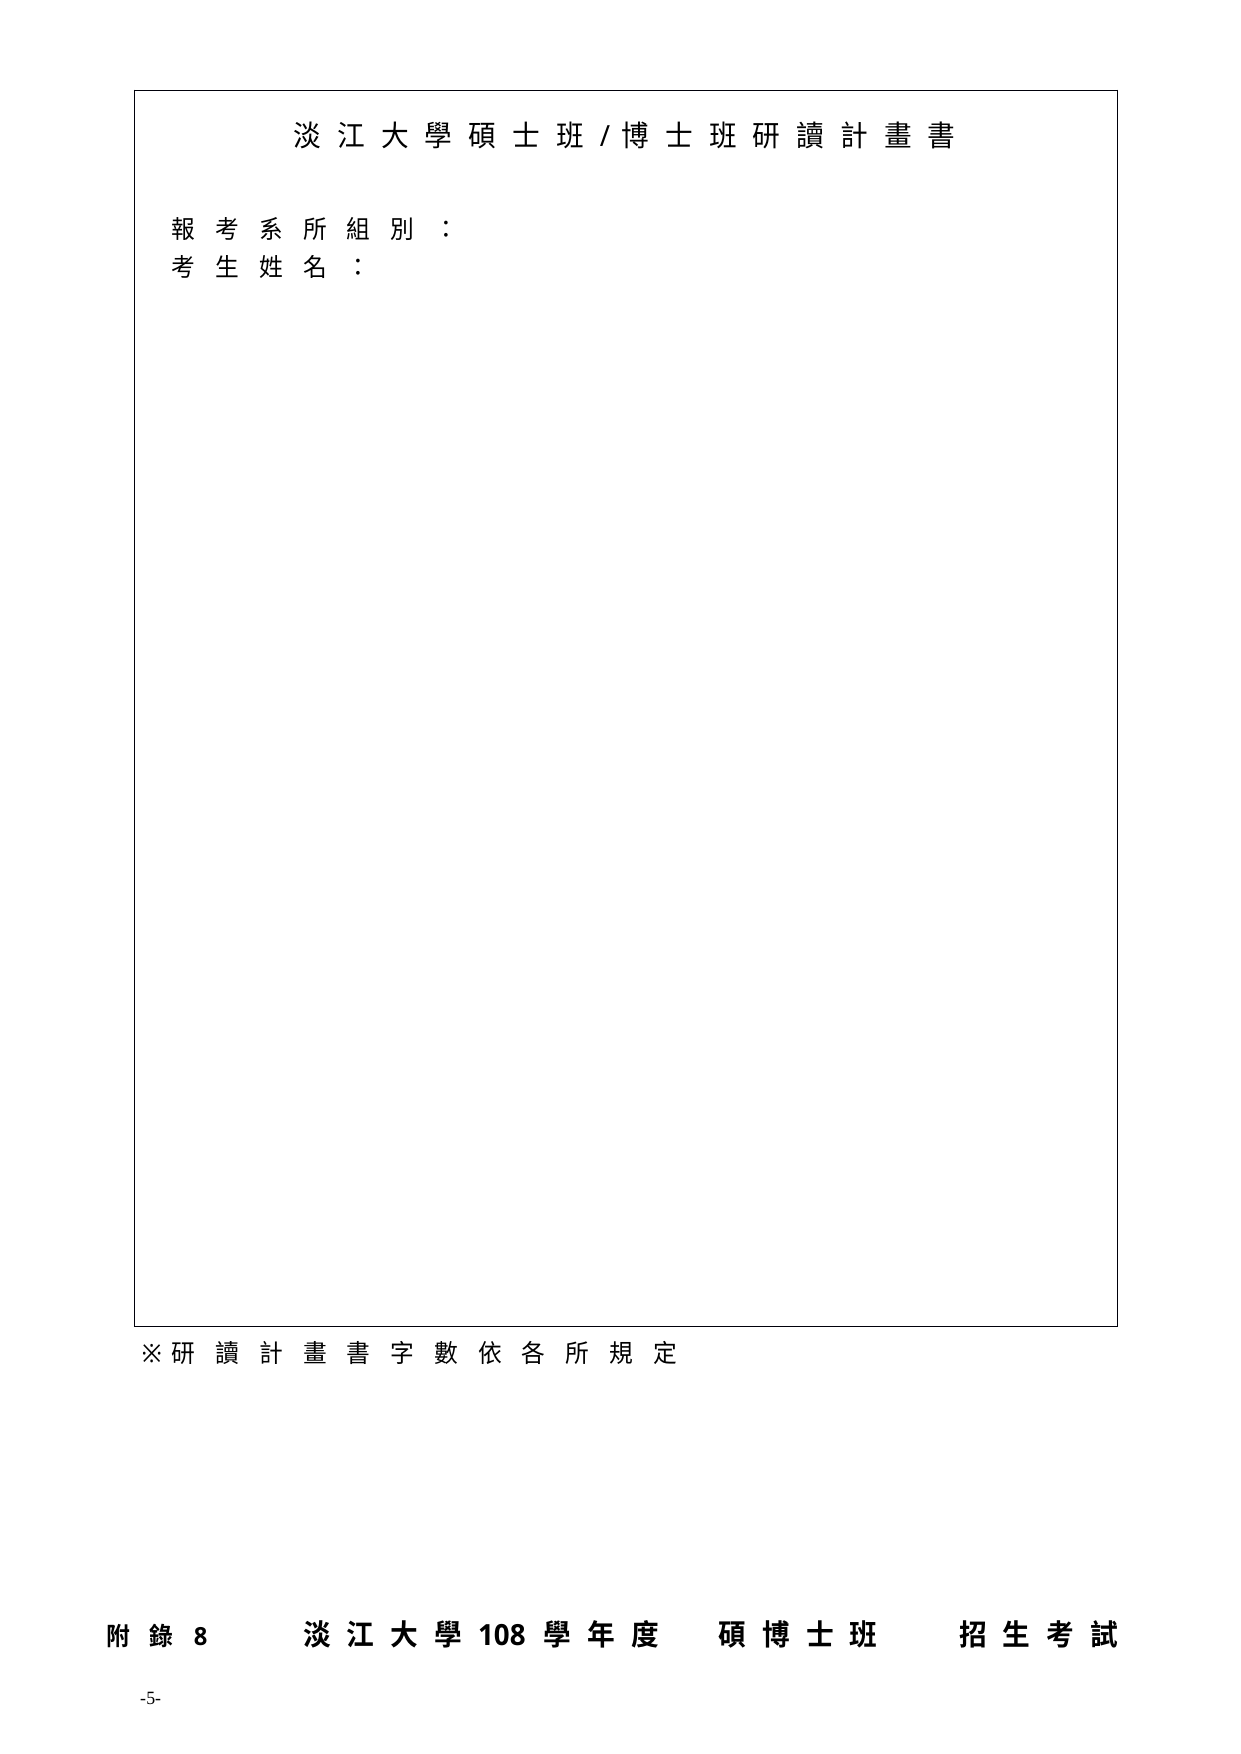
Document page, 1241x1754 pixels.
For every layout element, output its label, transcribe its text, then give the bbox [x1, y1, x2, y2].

text 附錄8 淡江大學108學年度 碩博士班 招生考試 [106, 1589, 1134, 1664]
table_header 淡江大學碩士班/博士班研讀計畫書 報考系所組別： 考生姓名： [135, 91, 1117, 1326]
text ※研讀計畫書字數依各所規定 [106, 1327, 1134, 1364]
